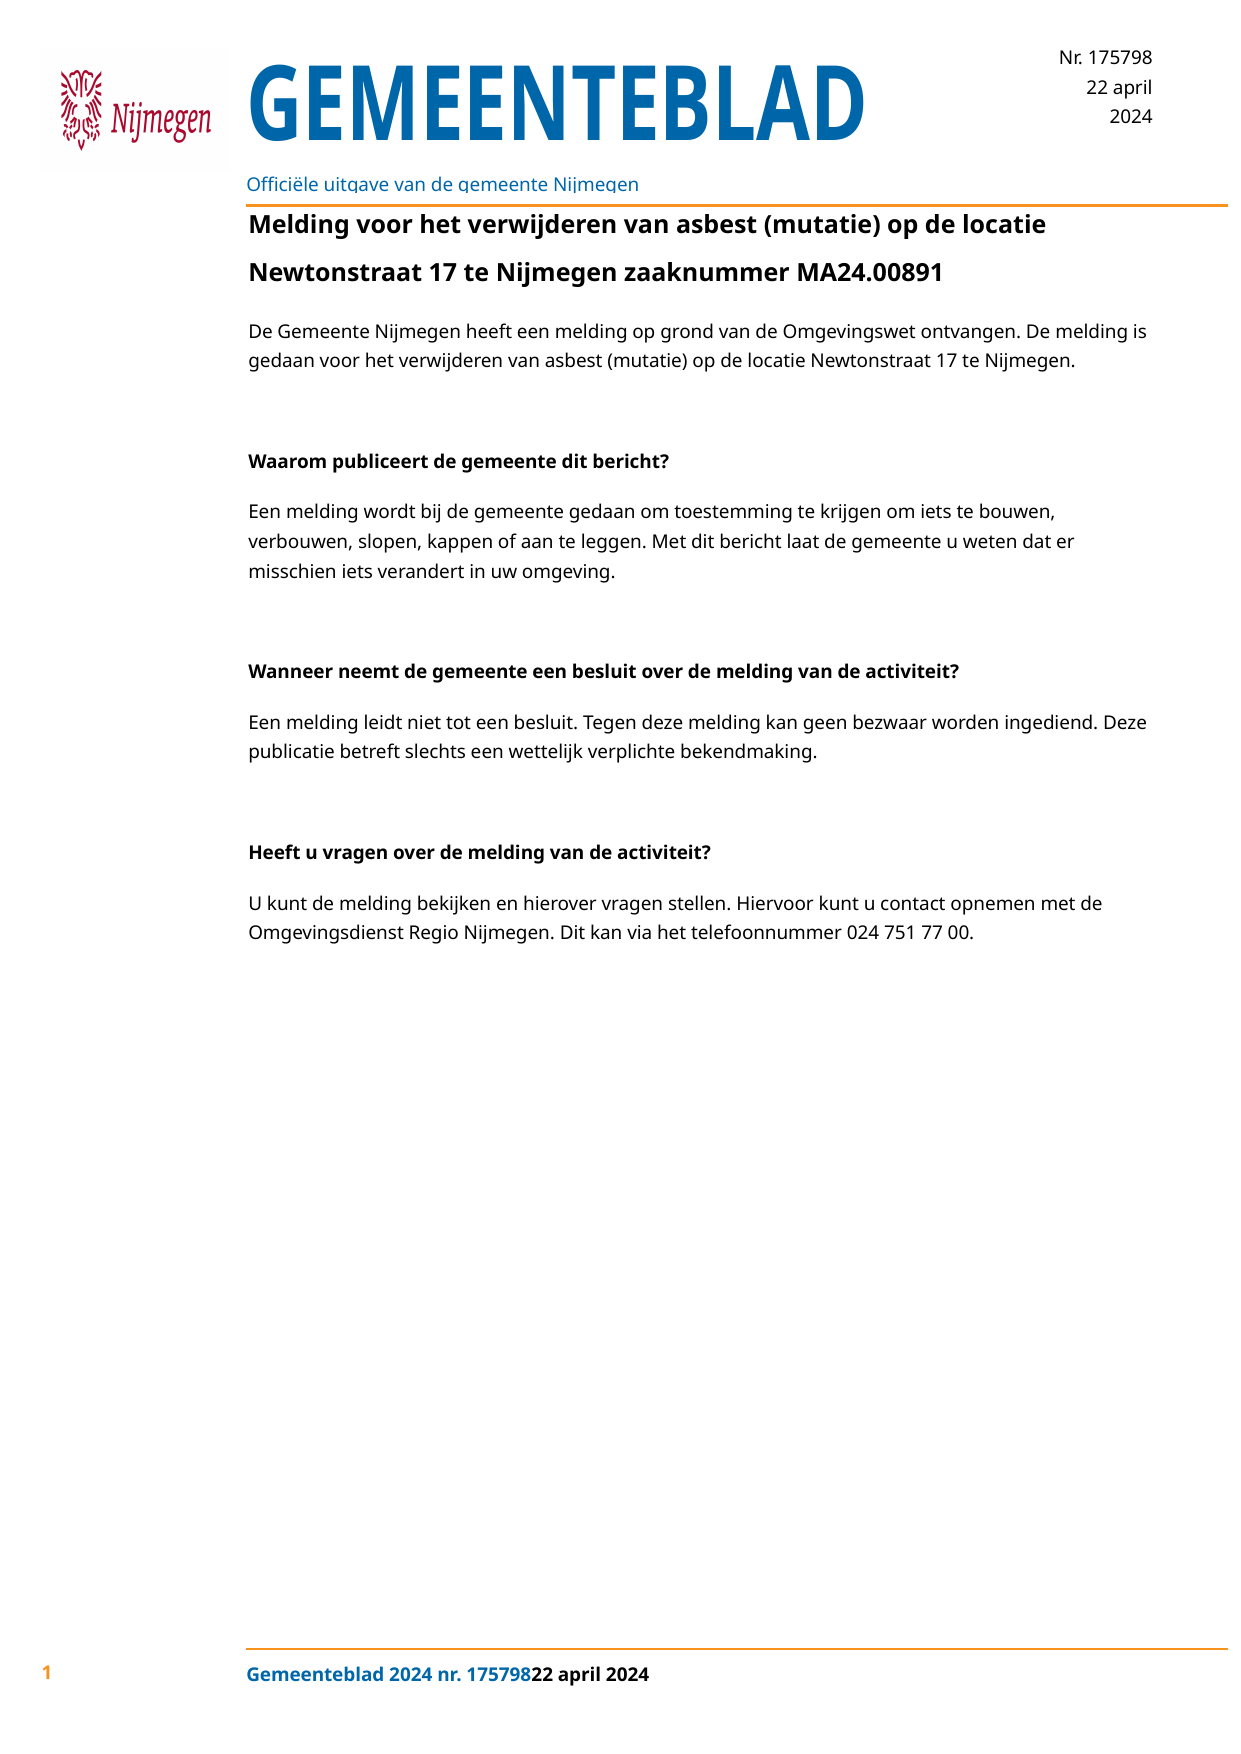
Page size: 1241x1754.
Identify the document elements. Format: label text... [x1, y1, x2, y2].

text Een melding wordt bij de gemeente gedaan om toestemming te krijgen om iets te bouwen, verbouwen, slopen, kappen of aan te leggen. Met dit bericht laat de gemeente u weten dat er misschien iets verandert in uw omgeving. [248, 499, 1152, 584]
picture [41, 47, 231, 172]
text Waarom publiceert de gemeente dit bericht? [248, 448, 1152, 474]
text U kunt de melding bekijken en hierover vragen stellen. Hiervoor kunt u contact opnemen met de Omgevingsdienst Regio Nijmegen. Dit kan via het telefoonnummer 024 751 77 00. [248, 890, 1152, 945]
text Melding voor het verwijderen van asbest (mutatie) op de locatie Newtonstraat 17 te Nijmegen zaaknummer MA24.00891 [248, 207, 1152, 288]
text De Gemeente Nijmegen heeft een melding op grond van de Omgevingswet ontvangen. De melding is gedaan voor het verwijderen van asbest (mutatie) op de locatie Newtonstraat 17 te Nijmegen. [248, 318, 1152, 373]
text Heeft u vragen over de melding van de activiteit? [248, 839, 1152, 865]
text Wanneer neemt de gemeente een besluit over de melding van de activiteit? [248, 659, 1152, 684]
text Een melding leidt niet tot een besluit. Tegen deze melding kan geen bezwaar worden ingediend. Deze publicatie betreft slechts een wettelijk verplichte bekendmaking. [248, 709, 1152, 764]
